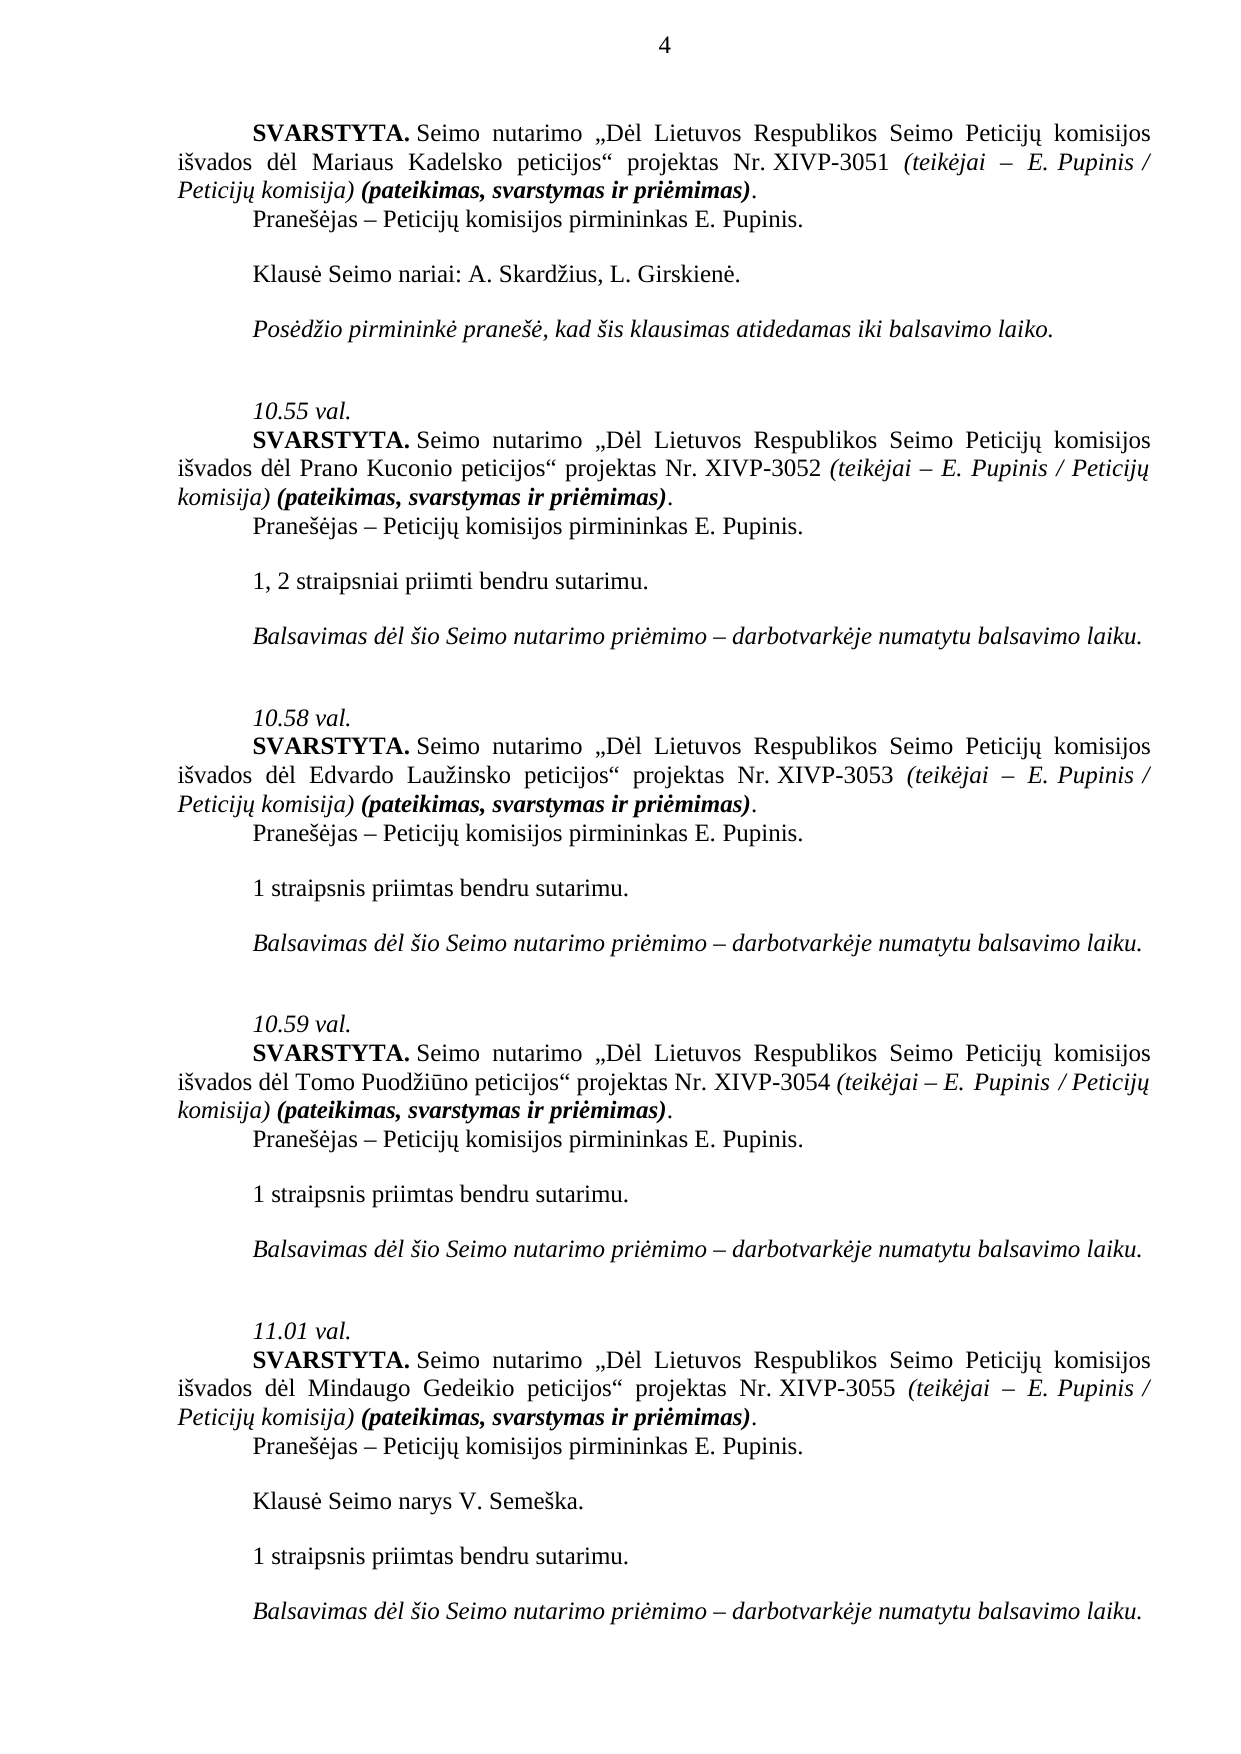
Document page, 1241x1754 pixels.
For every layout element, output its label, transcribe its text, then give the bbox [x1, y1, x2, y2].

text Posėdžio pirmininkė pranešė, kad šis klausimas atidedamas iki balsavimo laiko. [177, 314, 1152, 343]
text SVARSTYTA. Seimo nutarimo „Dėl Lietuvos Respublikos Seimo Peticijų komisijos išvados dėl Edvardo Laužinsko peticijos“ projektas Nr. XIVP-3053 (teikėjai – E. Pupinis / Peticijų komisija) (pateikimas, svarstymas ir priėmimas). [177, 731, 1152, 818]
text Balsavimas dėl šio Seimo nutarimo priėmimo – darbotvarkėje numatytu balsavimo laiku. [177, 1234, 1152, 1263]
text SVARSTYTA. Seimo nutarimo „Dėl Lietuvos Respublikos Seimo Peticijų komisijos išvados dėl Tomo Puodžiūno peticijos“ projektas Nr. XIVP-3054 (teikėjai – E. Pupinis / Peticijų komisija) (pateikimas, svarstymas ir priėmimas). [177, 1038, 1152, 1124]
text 10.55 val. [177, 396, 1152, 425]
text Balsavimas dėl šio Seimo nutarimo priėmimo – darbotvarkėje numatytu balsavimo laiku. [177, 1596, 1152, 1625]
text Pranešėjas – Peticijų komisijos pirmininkas E. Pupinis. [177, 204, 1152, 233]
text 11.01 val. [177, 1316, 1152, 1345]
text Klausė Seimo nariai: A. Skardžius, L. Girskienė. [177, 259, 1152, 288]
text Klausė Seimo narys V. Semeška. [177, 1486, 1152, 1515]
text 10.58 val. [177, 703, 1152, 731]
text Pranešėjas – Peticijų komisijos pirmininkas E. Pupinis. [177, 511, 1152, 540]
text 1 straipsnis priimtas bendru sutarimu. [177, 1541, 1152, 1570]
text 1 straipsnis priimtas bendru sutarimu. [177, 1179, 1152, 1208]
text Pranešėjas – Peticijų komisijos pirmininkas E. Pupinis. [177, 818, 1152, 846]
text 1 straipsnis priimtas bendru sutarimu. [177, 873, 1152, 902]
text Balsavimas dėl šio Seimo nutarimo priėmimo – darbotvarkėje numatytu balsavimo laiku. [177, 928, 1152, 957]
text SVARSTYTA. Seimo nutarimo „Dėl Lietuvos Respublikos Seimo Peticijų komisijos išvados dėl Mariaus Kadelsko peticijos“ projektas Nr. XIVP-3051 (teikėjai – E. Pupinis / Peticijų komisija) (pateikimas, svarstymas ir priėmimas). [177, 118, 1152, 204]
text Balsavimas dėl šio Seimo nutarimo priėmimo – darbotvarkėje numatytu balsavimo laiku. [177, 621, 1152, 650]
text 10.59 val. [177, 1009, 1152, 1038]
text SVARSTYTA. Seimo nutarimo „Dėl Lietuvos Respublikos Seimo Peticijų komisijos išvados dėl Prano Kuconio peticijos“ projektas Nr. XIVP-3052 (teikėjai – E. Pupinis / Peticijų komisija) (pateikimas, svarstymas ir priėmimas). [177, 425, 1152, 511]
text Pranešėjas – Peticijų komisijos pirmininkas E. Pupinis. [177, 1124, 1152, 1153]
text SVARSTYTA. Seimo nutarimo „Dėl Lietuvos Respublikos Seimo Peticijų komisijos išvados dėl Mindaugo Gedeikio peticijos“ projektas Nr. XIVP-3055 (teikėjai – E. Pupinis / Peticijų komisija) (pateikimas, svarstymas ir priėmimas). [177, 1345, 1152, 1431]
text Pranešėjas – Peticijų komisijos pirmininkas E. Pupinis. [177, 1431, 1152, 1460]
text 1, 2 straipsniai priimti bendru sutarimu. [177, 566, 1152, 595]
